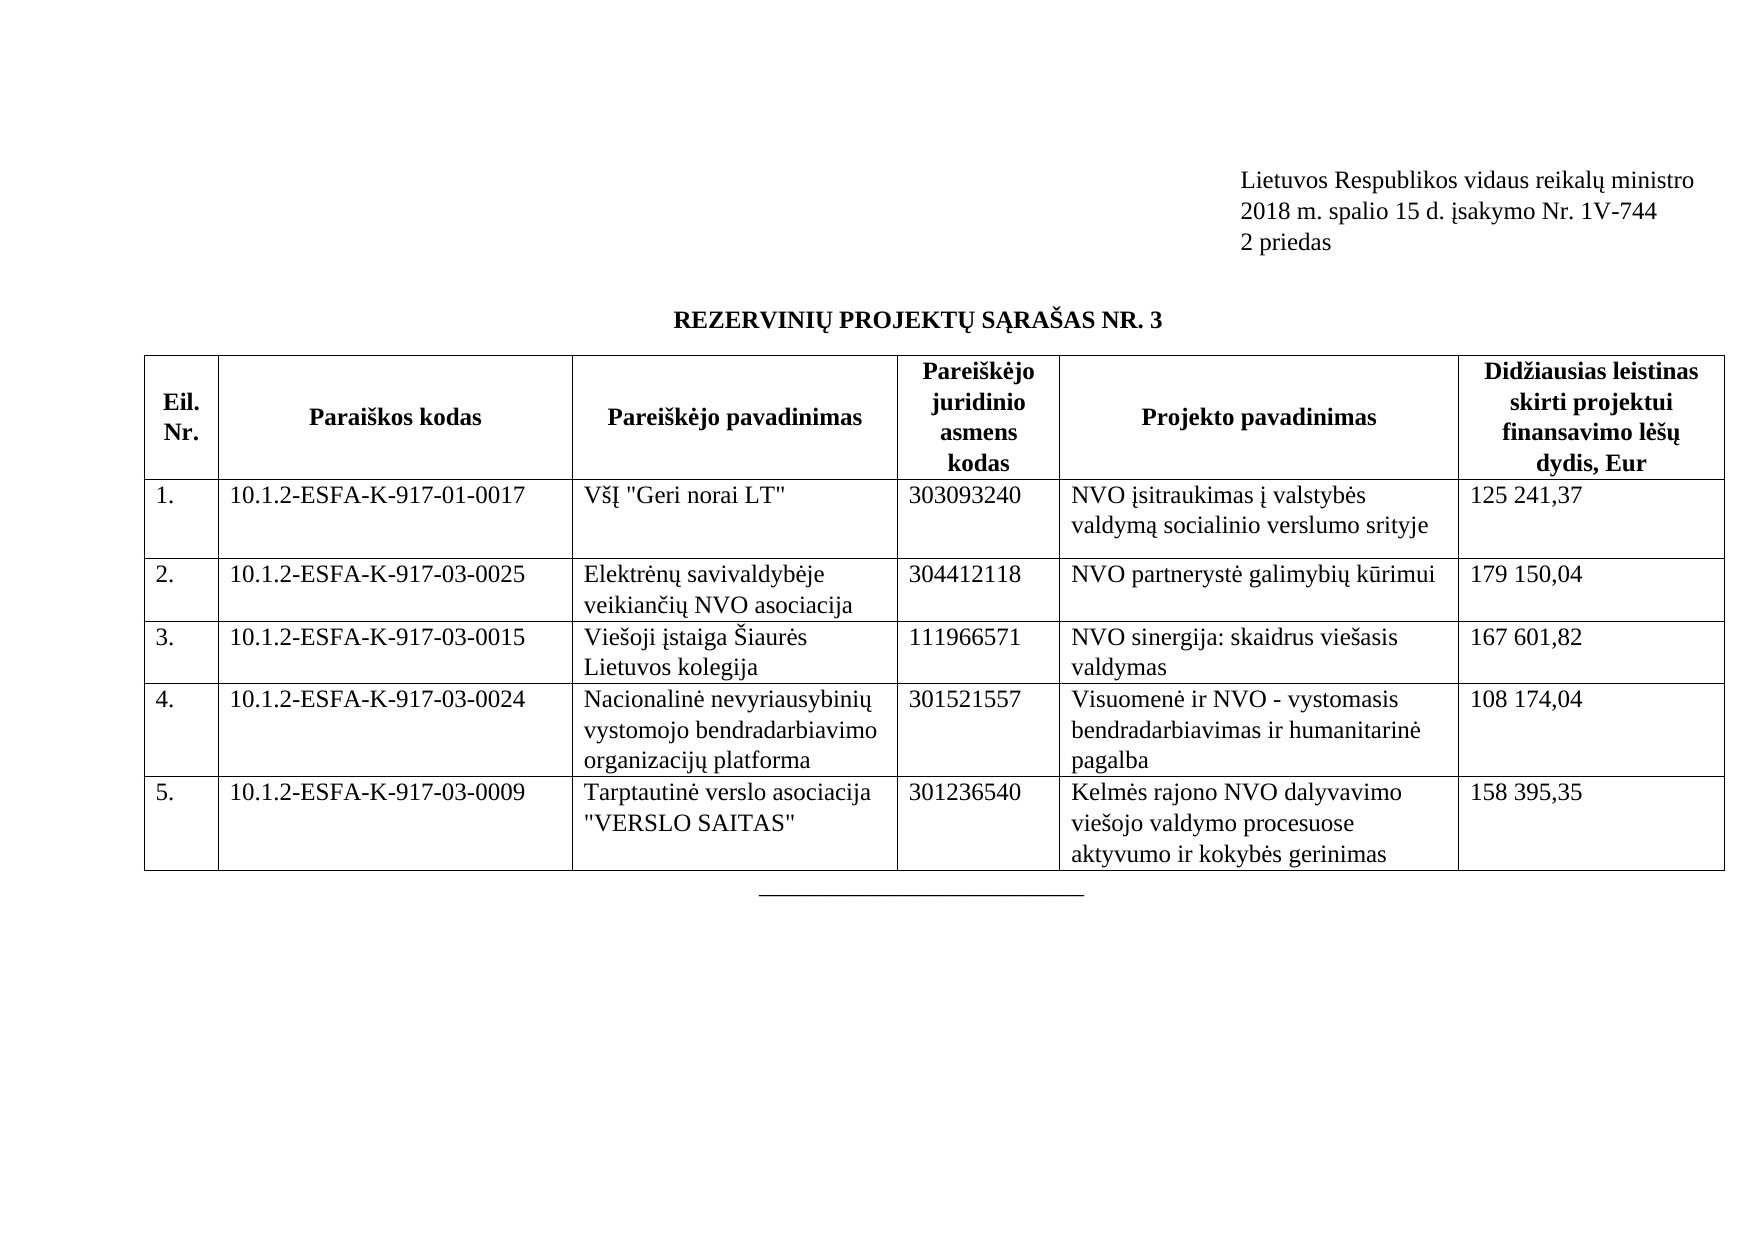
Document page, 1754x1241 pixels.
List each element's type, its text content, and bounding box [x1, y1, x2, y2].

table_cell 108 174,04 [1459, 684, 1724, 776]
table_cell Elektrėnų savivaldybėje veikiančių NVO asociacija [573, 559, 897, 621]
table_cell 10.1.2-ESFA-K-917-03-0025 [219, 559, 572, 621]
text REZERVINIŲ PROJEKTŲ SĄRAŠAS NR. 3 [148, 305, 1695, 334]
table_cell 158 395,35 [1459, 777, 1724, 869]
table_cell NVO partnerystė galimybių kūrimui [1060, 559, 1458, 621]
table_cell 303093240 [898, 480, 1059, 558]
table_cell Nacionalinė nevyriausybinių vystomojo bendradarbiavimo organizacijų platforma [573, 684, 897, 776]
table_cell Visuomenė ir NVO - vystomasis bendradarbiavimas ir humanitarinė pagalba [1060, 684, 1458, 776]
table_cell 2. [145, 559, 218, 621]
table_cell Tarptautinė verslo asociacija "VERSLO SAITAS" [573, 777, 897, 869]
table_header Didžiausias leistinas skirti projektui finansavimo lėšų dydis, Eur [1459, 356, 1724, 479]
text 2018 m. spalio 15 d. įsakymo Nr. 1V-744 [148, 196, 1695, 225]
table_cell VšĮ "Geri norai LT" [573, 480, 897, 558]
table_cell 1. [145, 480, 218, 558]
table_header Pareiškėjo pavadinimas [573, 356, 897, 479]
table_cell 4. [145, 684, 218, 776]
table_cell 10.1.2-ESFA-K-917-03-0024 [219, 684, 572, 776]
table_cell 179 150,04 [1459, 559, 1724, 621]
table_cell 301521557 [898, 684, 1059, 776]
table_header Pareiškėjo juridinio asmens kodas [898, 356, 1059, 479]
text __________________________ [148, 871, 1695, 899]
table_cell NVO įsitraukimas į valstybės valdymą socialinio verslumo srityje [1060, 480, 1458, 558]
table_cell Kelmės rajono NVO dalyvavimo viešojo valdymo procesuose aktyvumo ir kokybės gerinimas [1060, 777, 1458, 869]
table_cell 301236540 [898, 777, 1059, 869]
table_cell 3. [145, 622, 218, 683]
table_cell 10.1.2-ESFA-K-917-01-0017 [219, 480, 572, 558]
table_cell 304412118 [898, 559, 1059, 621]
table_cell 167 601,82 [1459, 622, 1724, 683]
text 2 priedas [148, 227, 1695, 256]
table_cell 125 241,37 [1459, 480, 1724, 558]
text Lietuvos Respublikos vidaus reikalų ministro [148, 165, 1695, 194]
table_header Eil. Nr. [145, 356, 218, 479]
table_cell 10.1.2-ESFA-K-917-03-0009 [219, 777, 572, 869]
table_header Projekto pavadinimas [1060, 356, 1458, 479]
table_cell NVO sinergija: skaidrus viešasis valdymas [1060, 622, 1458, 683]
table_cell 10.1.2-ESFA-K-917-03-0015 [219, 622, 572, 683]
table_header Paraiškos kodas [219, 356, 572, 479]
table_cell 111966571 [898, 622, 1059, 683]
table_cell 5. [145, 777, 218, 869]
table_cell Viešoji įstaiga Šiaurės Lietuvos kolegija [573, 622, 897, 683]
